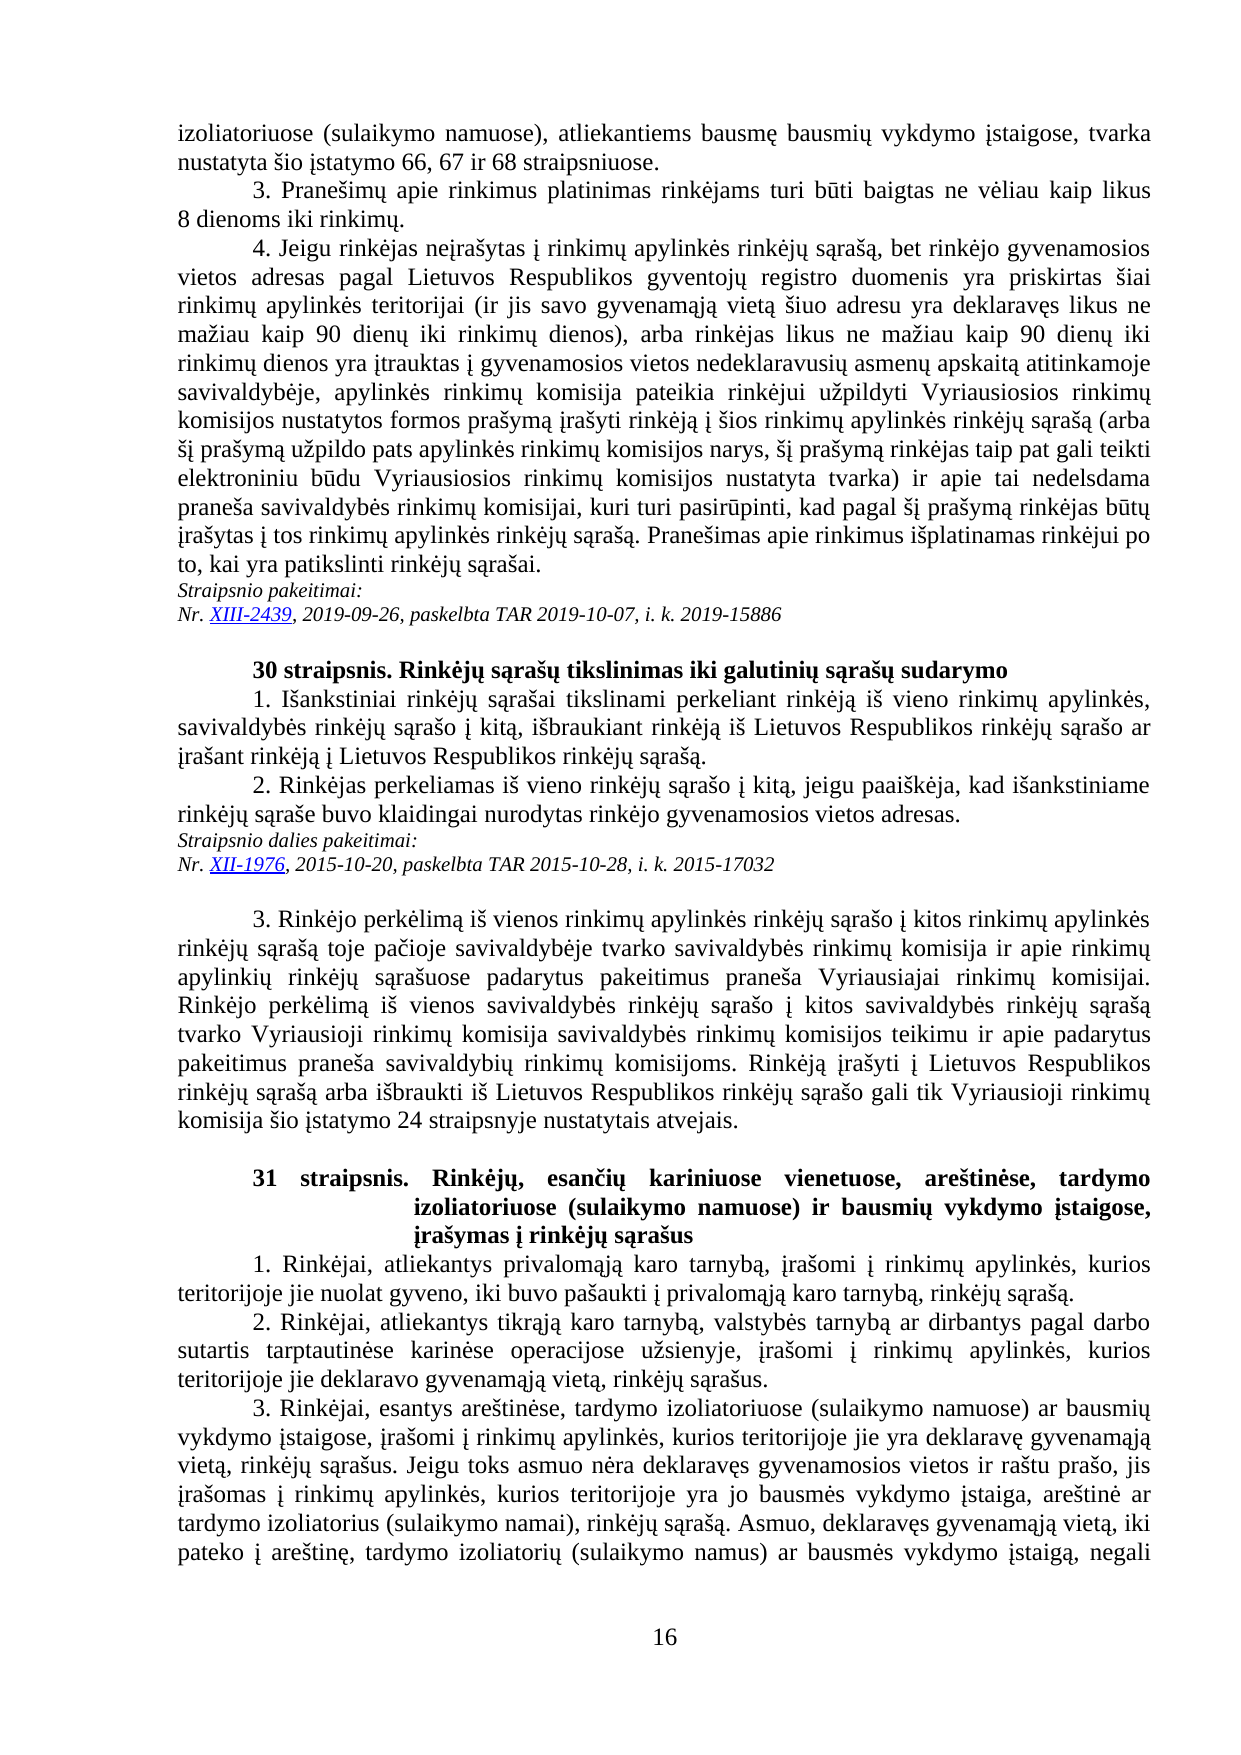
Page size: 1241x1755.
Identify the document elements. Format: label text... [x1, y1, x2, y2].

text Straipsnio dalies pakeitimai: [177, 827, 1152, 852]
text 1. Išankstiniai rinkėjų sąrašai tikslinami perkeliant rinkėją iš vieno rinkimų apylinkės, savivaldybės rinkėjų sąrašo į kitą, išbraukiant rinkėją iš Lietuvos Respublikos rinkėjų sąrašo ar įrašant rinkėją į Lietuvos Respublikos rinkėjų sąrašą. [177, 684, 1152, 770]
text 3. Rinkėjai, esantys areštinėse, tardymo izoliatoriuose (sulaikymo namuose) ar bausmių vykdymo įstaigose, įrašomi į rinkimų apylinkės, kurios teritorijoje jie yra deklaravę gyvenamąją vietą, rinkėjų sąrašus. Jeigu toks asmuo nėra deklaravęs gyvenamosios vietos ir raštu prašo, jis įrašomas į rinkimų apylinkės, kurios teritorijoje yra jo bausmės vykdymo įstaiga, areštinė ar tardymo izoliatorius (sulaikymo namai), rinkėjų sąrašą. Asmuo, deklaravęs gyvenamąją vietą, iki pateko į areštinę, tardymo izoliatorių (sulaikymo namus) ar bausmės vykdymo įstaigą, negali [177, 1393, 1152, 1566]
text Nr. XIII-2439, 2019-09-26, paskelbta TAR 2019-10-07, i. k. 2019-15886 [177, 602, 1152, 626]
text 2. Rinkėjas perkeliamas iš vieno rinkėjų sąrašo į kitą, jeigu paaiškėja, kad išankstiniame rinkėjų sąraše buvo klaidingai nurodytas rinkėjo gyvenamosios vietos adresas. [177, 770, 1152, 827]
text 1. Rinkėjai, atliekantys privalomąją karo tarnybą, įrašomi į rinkimų apylinkės, kurios teritorijoje jie nuolat gyveno, iki buvo pašaukti į privalomąją karo tarnybą, rinkėjų sąrašą. [177, 1249, 1152, 1307]
text 30 straipsnis. Rinkėjų sąrašų tikslinimas iki galutinių sąrašų sudarymo [177, 655, 1152, 684]
text Nr. XII-1976, 2015-10-20, paskelbta TAR 2015-10-28, i. k. 2015-17032 [177, 852, 1152, 876]
text 31 straipsnis. Rinkėjų, esančių kariniuose vienetuose, areštinėse, tardymo izoliatoriuose (sulaikymo namuose) ir bausmių vykdymo įstaigose, įrašymas į rinkėjų sąrašus [252, 1163, 1152, 1249]
text 4. Jeigu rinkėjas neįrašytas į rinkimų apylinkės rinkėjų sąrašą, bet rinkėjo gyvenamosios vietos adresas pagal Lietuvos Respublikos gyventojų registro duomenis yra priskirtas šiai rinkimų apylinkės teritorijai (ir jis savo gyvenamąją vietą šiuo adresu yra deklaravęs likus ne mažiau kaip 90 dienų iki rinkimų dienos), arba rinkėjas likus ne mažiau kaip 90 dienų iki rinkimų dienos yra įtrauktas į gyvenamosios vietos nedeklaravusių asmenų apskaitą atitinkamoje savivaldybėje, apylinkės rinkimų komisija pateikia rinkėjui užpildyti Vyriausiosios rinkimų komisijos nustatytos formos prašymą įrašyti rinkėją į šios rinkimų apylinkės rinkėjų sąrašą (arba šį prašymą užpildo pats apylinkės rinkimų komisijos narys, šį prašymą rinkėjas taip pat gali teikti elektroniniu būdu Vyriausiosios rinkimų komisijos nustatyta tvarka) ir apie tai nedelsdama praneša savivaldybės rinkimų komisijai, kuri turi pasirūpinti, kad pagal šį prašymą rinkėjas būtų įrašytas į tos rinkimų apylinkės rinkėjų sąrašą. Pranešimas apie rinkimus išplatinamas rinkėjui po to, kai yra patikslinti rinkėjų sąrašai. [177, 233, 1152, 578]
text 2. Rinkėjai, atliekantys tikrąją karo tarnybą, valstybės tarnybą ar dirbantys pagal darbo sutartis tarptautinėse karinėse operacijose užsienyje, įrašomi į rinkimų apylinkės, kurios teritorijoje jie deklaravo gyvenamąją vietą, rinkėjų sąrašus. [177, 1307, 1152, 1393]
text izoliatoriuose (sulaikymo namuose), atliekantiems bausmę bausmių vykdymo įstaigose, tvarka nustatyta šio įstatymo 66, 67 ir 68 straipsniuose. [177, 118, 1152, 176]
text Straipsnio pakeitimai: [177, 578, 1152, 602]
text 3. Pranešimų apie rinkimus platinimas rinkėjams turi būti baigtas ne vėliau kaip likus 8 dienoms iki rinkimų. [177, 176, 1152, 233]
text 3. Rinkėjo perkėlimą iš vienos rinkimų apylinkės rinkėjų sąrašo į kitos rinkimų apylinkės rinkėjų sąrašą toje pačioje savivaldybėje tvarko savivaldybės rinkimų komisija ir apie rinkimų apylinkių rinkėjų sąrašuose padarytus pakeitimus praneša Vyriausiajai rinkimų komisijai. Rinkėjo perkėlimą iš vienos savivaldybės rinkėjų sąrašo į kitos savivaldybės rinkėjų sąrašą tvarko Vyriausioji rinkimų komisija savivaldybės rinkimų komisijos teikimu ir apie padarytus pakeitimus praneša savivaldybių rinkimų komisijoms. Rinkėją įrašyti į Lietuvos Respublikos rinkėjų sąrašą arba išbraukti iš Lietuvos Respublikos rinkėjų sąrašo gali tik Vyriausioji rinkimų komisija šio įstatymo 24 straipsnyje nustatytais atvejais. [177, 904, 1152, 1134]
